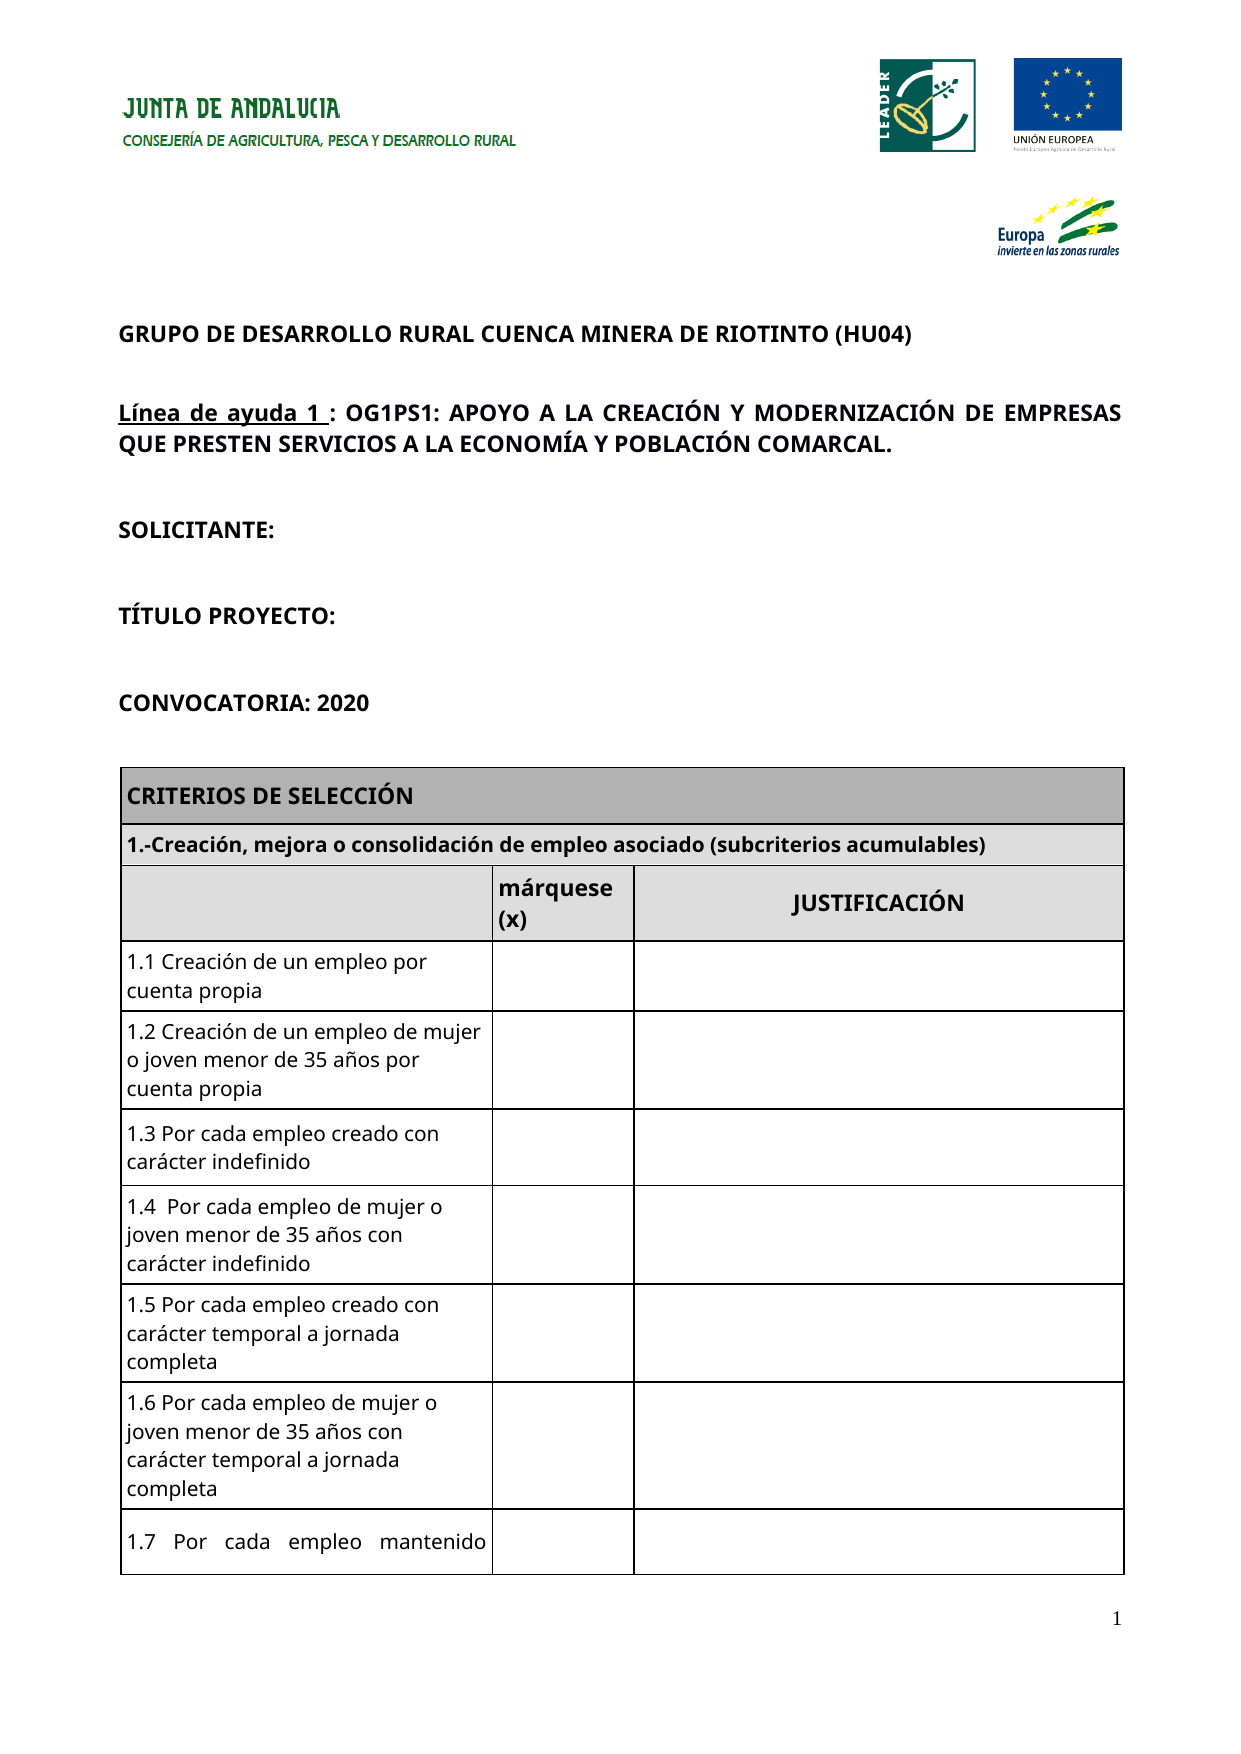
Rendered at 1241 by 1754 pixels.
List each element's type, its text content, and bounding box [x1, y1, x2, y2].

text SOLICITANTE: [118, 514, 1123, 545]
table_cell 1.4 Por cada empleo de mujer o joven menor de 35 años con carácter indefinido [122, 1186, 492, 1283]
table_cell 1.3 Por cada empleo creado con carácter indefinido [122, 1110, 492, 1184]
table_cell 1.6 Por cada empleo de mujer o joven menor de 35 años con carácter temporal a jornada completa [122, 1383, 492, 1508]
table_cell JUSTIFICACIÓN [635, 866, 1123, 940]
table_cell [493, 1285, 633, 1381]
table_cell [493, 1186, 633, 1283]
text Línea de ayuda 1 : OG1PS1: APOYO A LA CREACIÓN Y MODERNIZACIÓN DE EMPRESAS QUE PRESTEN SERVICIOS A LA ECONOMÍA Y POBLACIÓN COMARCAL. [118, 397, 1123, 459]
table_cell 1.5 Por cada empleo creado con carácter temporal a jornada completa [122, 1285, 492, 1381]
picture [1013, 58, 1122, 152]
table_cell [122, 866, 492, 940]
table_header CRITERIOS DE SELECCIÓN [122, 768, 1123, 823]
table_cell 1.1 Creación de un empleo por cuenta propia [122, 942, 492, 1010]
table_cell [635, 1186, 1123, 1283]
table_cell 1.7 Por cada empleo mantenido [122, 1510, 492, 1573]
text Grupo de Desarrollo Rural CUENCA MINERA DE RIOTINTO (HU04) [118, 317, 1123, 349]
table_cell [635, 1285, 1123, 1381]
table_cell [635, 1012, 1123, 1108]
text CONVOCATORIA: 2020 [118, 687, 1123, 718]
table_cell [635, 942, 1123, 1010]
table_cell 1.2 Creación de un empleo de mujer o joven menor de 35 años por cuenta propia [122, 1012, 492, 1108]
table_cell [493, 1383, 633, 1508]
text TÍTULO PROYECTO: [118, 600, 1123, 632]
table_cell [635, 1383, 1123, 1508]
table_cell [493, 1510, 633, 1573]
picture [122, 94, 521, 149]
table_cell [493, 1110, 633, 1184]
table_cell márquese (x) [493, 866, 633, 940]
table_cell [493, 942, 633, 1010]
table_cell [493, 1012, 633, 1108]
table_cell [635, 1510, 1123, 1573]
table_cell [635, 1110, 1123, 1184]
table_cell 1.-Creación, mejora o consolidación de empleo asociado (subcriterios acumulables) [122, 825, 1123, 864]
